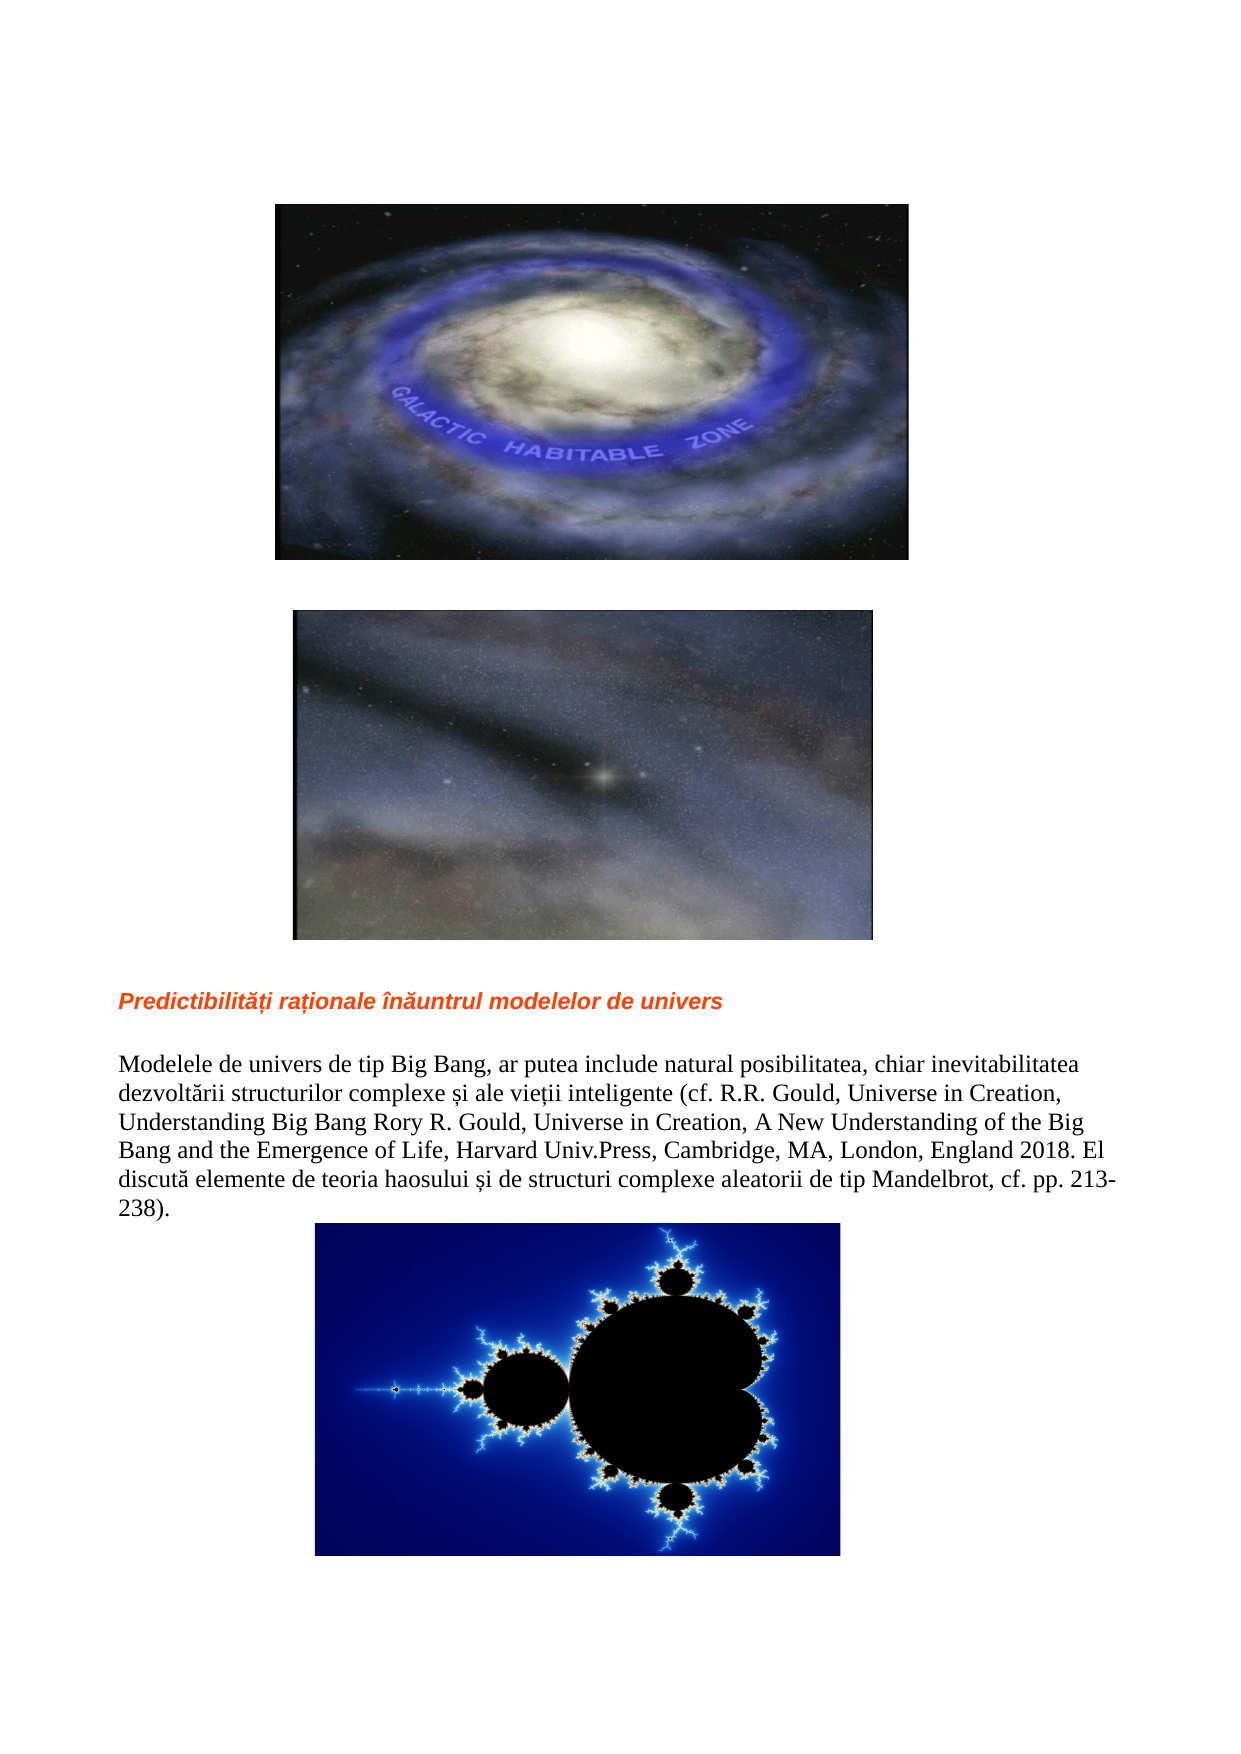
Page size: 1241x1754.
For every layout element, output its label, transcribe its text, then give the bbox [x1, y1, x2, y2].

picture [314, 1223, 841, 1556]
picture [292, 610, 873, 940]
picture [275, 204, 909, 560]
subtitle Predictibilități raționale înăuntrul modelelor de univers [118, 988, 1122, 1014]
text Modelele de univers de tip Big Bang, ar putea include natural posibilitatea, chiar inevitabilitatea dezvoltării structurilor complexe și ale vieții inteligente (cf. R.R. Gould, Universe in Creation, Understanding Big Bang Rory R. Gould, Universe in Creation, A New Understanding of the Big Bang and the Emergence of Life, Harvard Univ.Press, Cambridge, MA, London, England 2018. El discută elemente de teoria haosului și de structuri complexe aleatorii de tip Mandelbrot, cf. pp. 213-238). [118, 1049, 1122, 1222]
